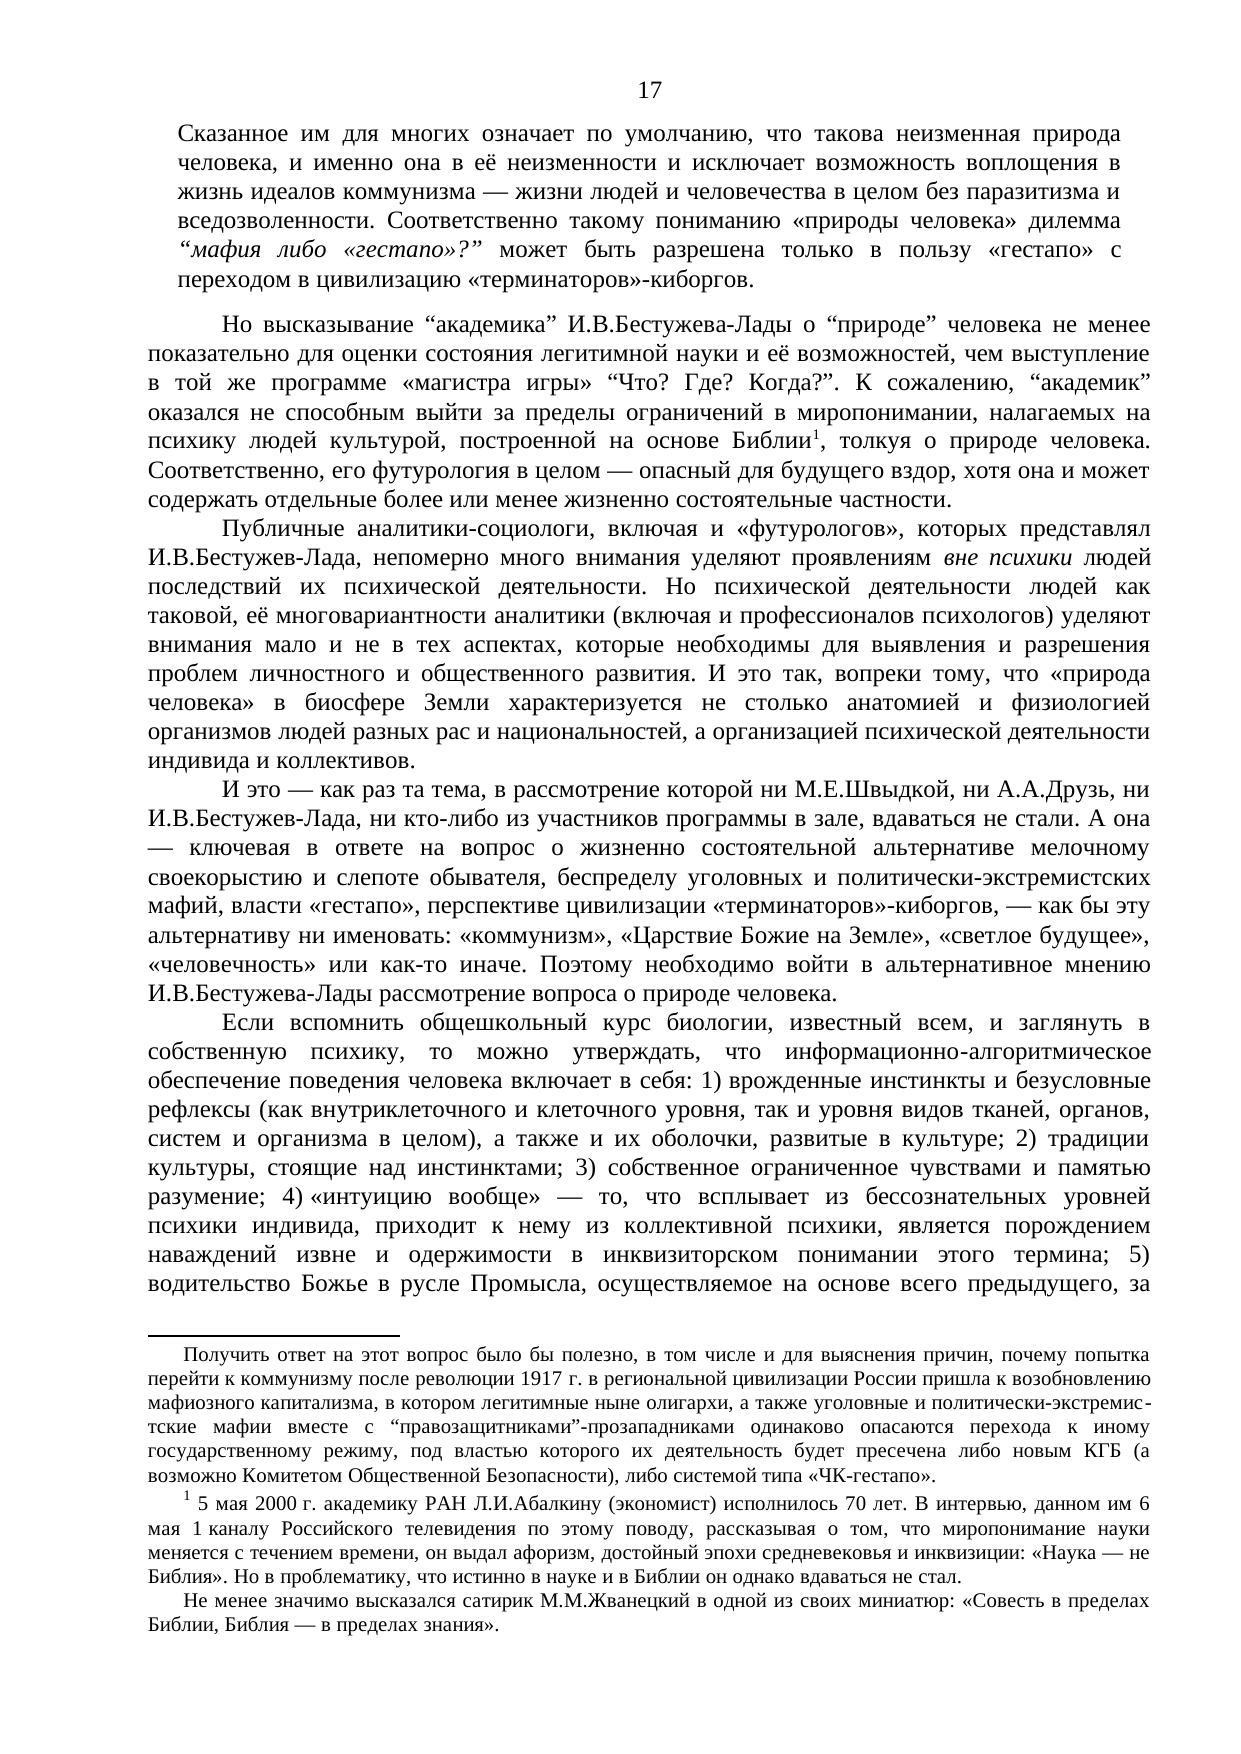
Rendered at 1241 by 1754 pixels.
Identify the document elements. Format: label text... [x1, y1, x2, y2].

text Публичные аналитики-социологи, включая и «футурологов», которых представлял И.В.Бестужев-Лада, непомерно много внимания уделяют проявлениям вне психики людей последствий их психической деятельности. Но психической деятельности людей как таковой, её многовариантности аналитики (включая и профессионалов психологов) уделяют внимания мало и не в тех аспектах, которые необходимы для выявления и разрешения проблем личностного и общественного развития. И это так, вопреки тому, что «природа человека» в биосфере Земли характеризуется не столько анатомией и физиологией организмов людей разных рас и национальностей, а организацией психической деятельности индивида и коллективов. [148, 513, 1152, 774]
text Если вспомнить общешкольный курс биологии, известный всем, и заглянуть в собственную психику, то можно утверждать, что информационно-алгоритмическое обеспечение поведения человека включает в себя: 1) врожденные инстинкты и безусловные рефлексы (как внутриклеточного и клеточного уровня, так и уровня видов тканей, органов, систем и организма в целом), а также и их оболочки, развитые в культуре; 2) традиции культуры, стоящие над инстинктами; 3) собственное ограниченное чувствами и памятью разумение; 4) «интуицию вообще» — то, что всплывает из бессознательных уровней психики индивида, приходит к нему из коллективной психики, является порождением наваждений извне и одержимости в инквизиторском понимании этого термина; 5) водительство Божье в русле Промысла, осуществляемое на основе всего предыдущего, за [148, 1007, 1152, 1297]
text 5 мая 2000 г. академику РАН Л.И.Абалкину (экономист) исполнилось 70 лет. В интервью, данном им 6 мая 1 каналу Российского телевидения по этому поводу, рассказывая о том, что миропонимание науки меняется с течением времени, он выдал афоризм, достойный эпохи средневековья и инквизиции: «Наука — не Библия». Но в проблематику, что истинно в науке и в Библии он однако вдаваться не стал. [148, 1486, 1152, 1588]
text Но высказывание “академика” И.В.Бестужева-Лады о “природе” человека не менее показательно для оценки состояния легитимной науки и её возможностей, чем выступление в той же программе «магистра игры» “Что? Где? Когда?”. К сожалению, “академик” оказался не способным выйти за пределы ограничений в миропонимании, налагаемых на психику людей культурой, построенной на основе Библии, толкуя о природе человека. Соответственно, его футурология в целом — опасный для будущего вздор, хотя она и может содержать отдельные более или менее жизненно состоятельные частности. [148, 309, 1152, 513]
text И это — как раз та тема, в рассмотрение которой ни М.Е.Швыдкой, ни А.А.Друзь, ни И.В.Бестужев-Лада, ни кто-либо из участников программы в зале, вдаваться не стали. А она — ключевая в ответе на вопрос о жизненно состоятельной альтернативе мелочному своекорыстию и слепоте обывателя, беспределу уголовных и политически-экстремистских мафий, власти «гестапо», перспективе цивилизации «терминаторов»-киборгов, — как бы эту альтернативу ни именовать: «коммунизм», «Царствие Божие на Земле», «светлое будущее», «человечность» или как-то иначе. Поэтому необходимо войти в альтернативное мнению И.В.Бестужева-Лады рассмотрение вопроса о природе человека. [148, 774, 1152, 1007]
text Не менее значимо высказался сатирик М.М.Жванецкий в одной из своих миниатюр: «Совесть в пределах Библии, Библия — в пределах знания». [148, 1588, 1152, 1636]
text Получить ответ на этот вопрос было бы полезно, в том числе и для выяснения причин, почему попытка перейти к коммунизму после революции 1917 г. в региональной цивилизации России пришла к возобновлению мафиозного капитализма, в котором легитимные ныне олигархи, а также уголовные и политически-экстремис­т­ские мафии вместе с “правозащитниками”-прозападниками одинаково опасаются перехода к иному государственному режиму, под властью которого их деятельность будет пресечена либо новым КГБ (а возможно Комитетом Общественной Безопасности), либо системой типа «ЧК-гестапо». [148, 1342, 1152, 1486]
text Сказанное им для многих означает по умолчанию, что такова неизменная природа человека, и именно она в её неизменности и исключает возможность воплощения в жизнь идеалов коммунизма — жизни людей и человечества в целом без паразитизма и вседозволенности. Соответственно такому пониманию «природы человека» дилемма “мафия либо «гес­та­по»?” может быть разрешена только в пользу «гестапо» с переходом в цивилизацию «термина­то­ров»-киборгов. [177, 118, 1122, 292]
